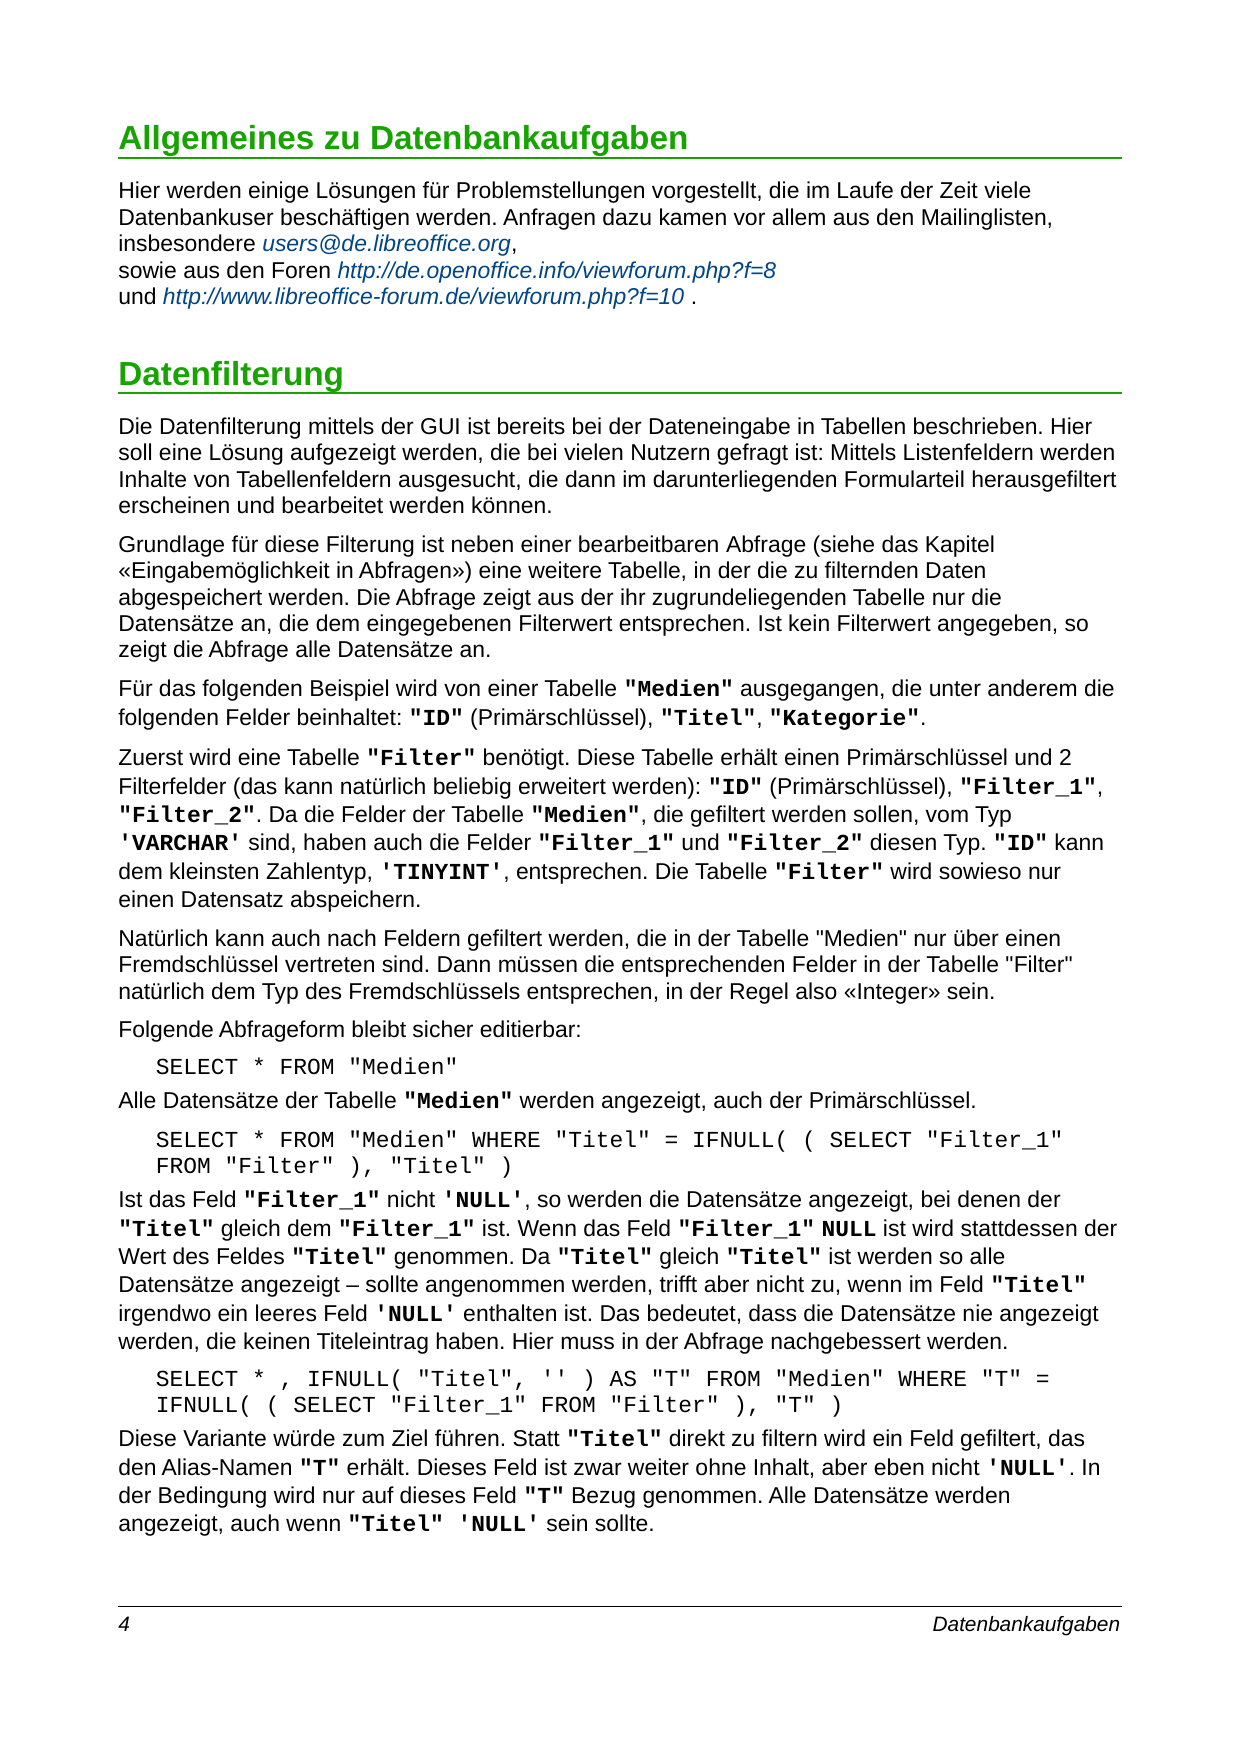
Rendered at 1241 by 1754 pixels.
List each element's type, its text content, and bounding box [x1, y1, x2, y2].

text Grundlage für diese Filterung ist neben einer bearbeitbaren Abfrage (siehe das Kapitel «Eingabemöglichkeit in Abfragen») eine weitere Tabelle, in der die zu filternden Daten abgespeichert werden. Die Abfrage zeigt aus der ihr zugrundeliegenden Tabelle nur die Datensätze an, die dem eingegebenen Filterwert entsprechen. Ist kein Filterwert angegeben, so zeigt die Abfrage alle Datensätze an. [118, 531, 1122, 663]
text Alle Datensätze der Tabelle "Medien" werden angezeigt, auch der Primärschlüssel. [118, 1087, 1122, 1116]
text Natürlich kann auch nach Feldern gefiltert werden, die in der Tabelle "Medien" nur über einen Fremdschlüssel vertreten sind. Dann müssen die entsprechenden Felder in der Tabelle "Filter" natürlich dem Typ des Fremdschlüssels entsprechen, in der Regel also «Integer» sein. [118, 925, 1122, 1004]
subtitle Allgemeines zu Datenbankaufgaben [118, 118, 1122, 157]
text SELECT * FROM "Medien" [156, 1055, 1122, 1081]
text SELECT * , IFNULL( "Titel", '' ) AS "T" FROM "Medien" WHERE "T" = IFNULL( ( SELECT "Filter_1" FROM "Filter" ), "T" ) [156, 1367, 1122, 1419]
text Zuerst wird eine Tabelle "Filter" benötigt. Diese Tabelle erhält einen Primärschlüssel und 2 Filterfelder (das kann natürlich beliebig erweitert werden): "ID" (Primärschlüssel), "Filter_1", "Filter_2". Da die Felder der Tabelle "Medien", die gefiltert werden sollen, vom Typ 'VARCHAR' sind, haben auch die Felder "Filter_1" und "Filter_2" diesen Typ. "ID" kann dem kleinsten Zahlentyp, 'TINYINT', entsprechen. Die Tabelle "Filter" wird sowieso nur einen Datensatz abspeichern. [118, 744, 1122, 912]
subtitle Datenfilterung [118, 354, 1122, 392]
text Die Datenfilterung mittels der GUI ist bereits bei der Dateneingabe in Tabellen beschrieben. Hier soll eine Lösung aufgezeigt werden, die bei vielen Nutzern gefragt ist: Mittels Listenfeldern werden Inhalte von Tabellenfeldern ausgesucht, die dann im darunterliegenden Formularteil herausgefiltert erscheinen und bearbeitet werden können. [118, 413, 1122, 518]
text Folgende Abfrageform bleibt sicher editierbar: [118, 1016, 1122, 1043]
text Für das folgenden Beispiel wird von einer Tabelle "Medien" ausgegangen, die unter anderem die folgenden Felder beinhaltet: "ID" (Primärschlüssel), "Titel", "Kategorie". [118, 675, 1122, 732]
text Hier werden einige Lösungen für Problemstellungen vorgestellt, die im Laufe der Zeit viele Datenbankuser beschäftigen werden. Anfragen dazu kamen vor allem aus den Mailinglisten, insbesondere users@de.libreoffice.org, sowie aus den Foren http://de.openoffice.info/viewforum.php?f=8 und http://www.libreoffice-forum.de/viewforum.php?f=10 . [118, 177, 1122, 309]
text Diese Variante würde zum Ziel führen. Statt "Titel" direkt zu filtern wird ein Feld gefiltert, das den Alias-Namen "T" erhält. Dieses Feld ist zwar weiter ohne Inhalt, aber eben nicht 'NULL'. In der Bedingung wird nur auf dieses Feld "T" Bezug genommen. Alle Datensätze werden angezeigt, auch wenn "Titel" 'NULL' sein sollte. [118, 1425, 1122, 1538]
text Ist das Feld "Filter_1" nicht 'NULL', so werden die Datensätze angezeigt, bei denen der "Titel" gleich dem "Filter_1" ist. Wenn das Feld "Filter_1" NULL ist wird stattdessen der Wert des Feldes "Titel" genommen. Da "Titel" gleich "Titel" ist werden so alle Datensätze angezeigt – sollte angenommen werden, trifft aber nicht zu, wenn im Feld "Titel" irgendwo ein leeres Feld 'NULL' enthalten ist. Das bedeutet, dass die Datensätze nie angezeigt werden, die keinen Titeleintrag haben. Hier muss in der Abfrage nachgebessert werden. [118, 1186, 1122, 1354]
text SELECT * FROM "Medien" WHERE "Titel" = IFNULL( ( SELECT "Filter_1" FROM "Filter" ), "Titel" ) [156, 1128, 1122, 1180]
